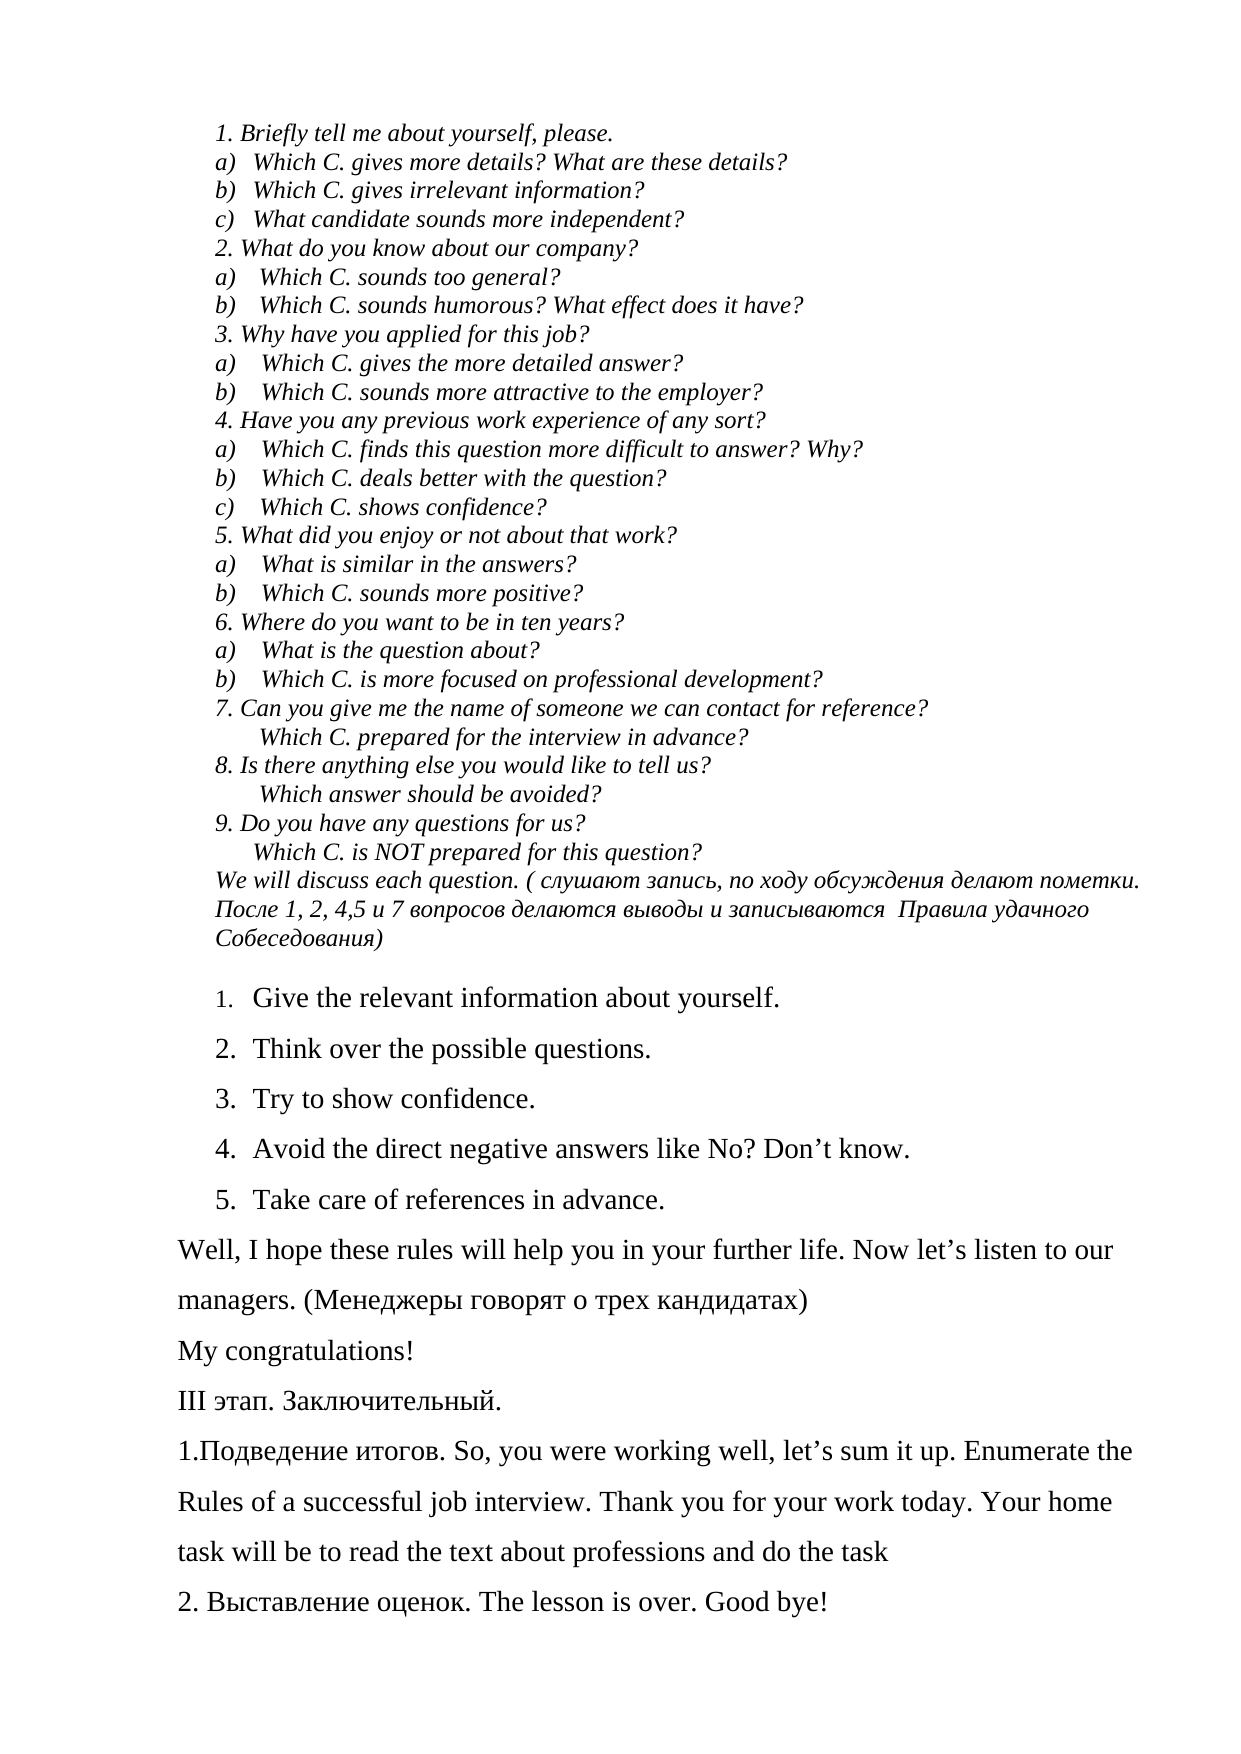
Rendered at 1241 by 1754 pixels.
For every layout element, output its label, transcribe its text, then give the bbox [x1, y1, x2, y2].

text 4. Have you any previous work experience of any sort? [215, 406, 1152, 434]
text a) What is the question about? [215, 636, 1152, 664]
text 5. What did you enjoy or not about that work? [215, 521, 1152, 549]
text b) Which C. deals better with the question? [215, 463, 1152, 492]
text Which C. prepared for the interview in advance? [215, 722, 1152, 751]
list Which C. sounds too general? [215, 262, 1152, 291]
text c) Which C. shows confidence? [215, 492, 1152, 521]
list Give the relevant information about yourself. [215, 981, 1152, 1014]
text a) What is similar in the answers? [215, 549, 1152, 578]
text b) Which C. is more focused on professional development? [215, 664, 1152, 693]
list Take care of references in advance. [215, 1182, 1152, 1215]
text 2. Выставление оценок. The lesson is over. Good bye! [177, 1584, 1152, 1618]
list Think over the possible questions. [215, 1031, 1152, 1064]
text 9. Do you have any questions for us? [215, 808, 1152, 837]
text My congratulations! [177, 1333, 1152, 1366]
text 2. What do you know about our company? [215, 233, 1152, 262]
list Which C. sounds humorous? What effect does it have? [215, 291, 1152, 319]
text 8. Is there anything else you would like to tell us? [215, 751, 1152, 779]
text Well, I hope these rules will help you in your further life. Now let’s listen to our managers. (Менеджеры говорят о трех кандидатах) [177, 1232, 1152, 1316]
text Which C. is NOT prepared for this question? [215, 837, 1152, 866]
list Which C. gives irrelevant information? [215, 176, 1152, 204]
list Avoid the direct negative answers like No? Don’t know. [215, 1132, 1152, 1165]
text We will discuss each question. ( слушают запись, по ходу обсуждения делают пометки. После 1, 2, 4,5 и 7 вопросов делаются выводы и записываются Правила удачного Собеседования) [215, 866, 1152, 952]
text a) Which C. finds this question more difficult to answer? Why? [215, 434, 1152, 463]
text Which answer should be avoided? [215, 779, 1152, 808]
list Try to show confidence. [215, 1081, 1152, 1115]
text 1.Подведение итогов. So, you were working well, let’s sum it up. Enumerate the Rules of a successful job interview. Thank you for your work today. Your home task will be to read the text about professions and do the task [177, 1433, 1152, 1568]
text 7. Can you give me the name of someone we can contact for reference? [215, 693, 1152, 722]
text b) Which C. sounds more positive? [215, 578, 1152, 607]
text 1. Briefly tell me about yourself, please. [215, 118, 1152, 147]
list What candidate sounds more independent? [215, 204, 1152, 233]
text III этап. Заключительный. [177, 1383, 1152, 1417]
text a) Which C. gives the more detailed answer? [215, 348, 1152, 377]
text b) Which C. sounds more attractive to the employer? [215, 377, 1152, 406]
text 6. Where do you want to be in ten years? [215, 607, 1152, 636]
list Which C. gives more details? What are these details? [215, 147, 1152, 176]
text 3. Why have you applied for this job? [215, 319, 1152, 348]
